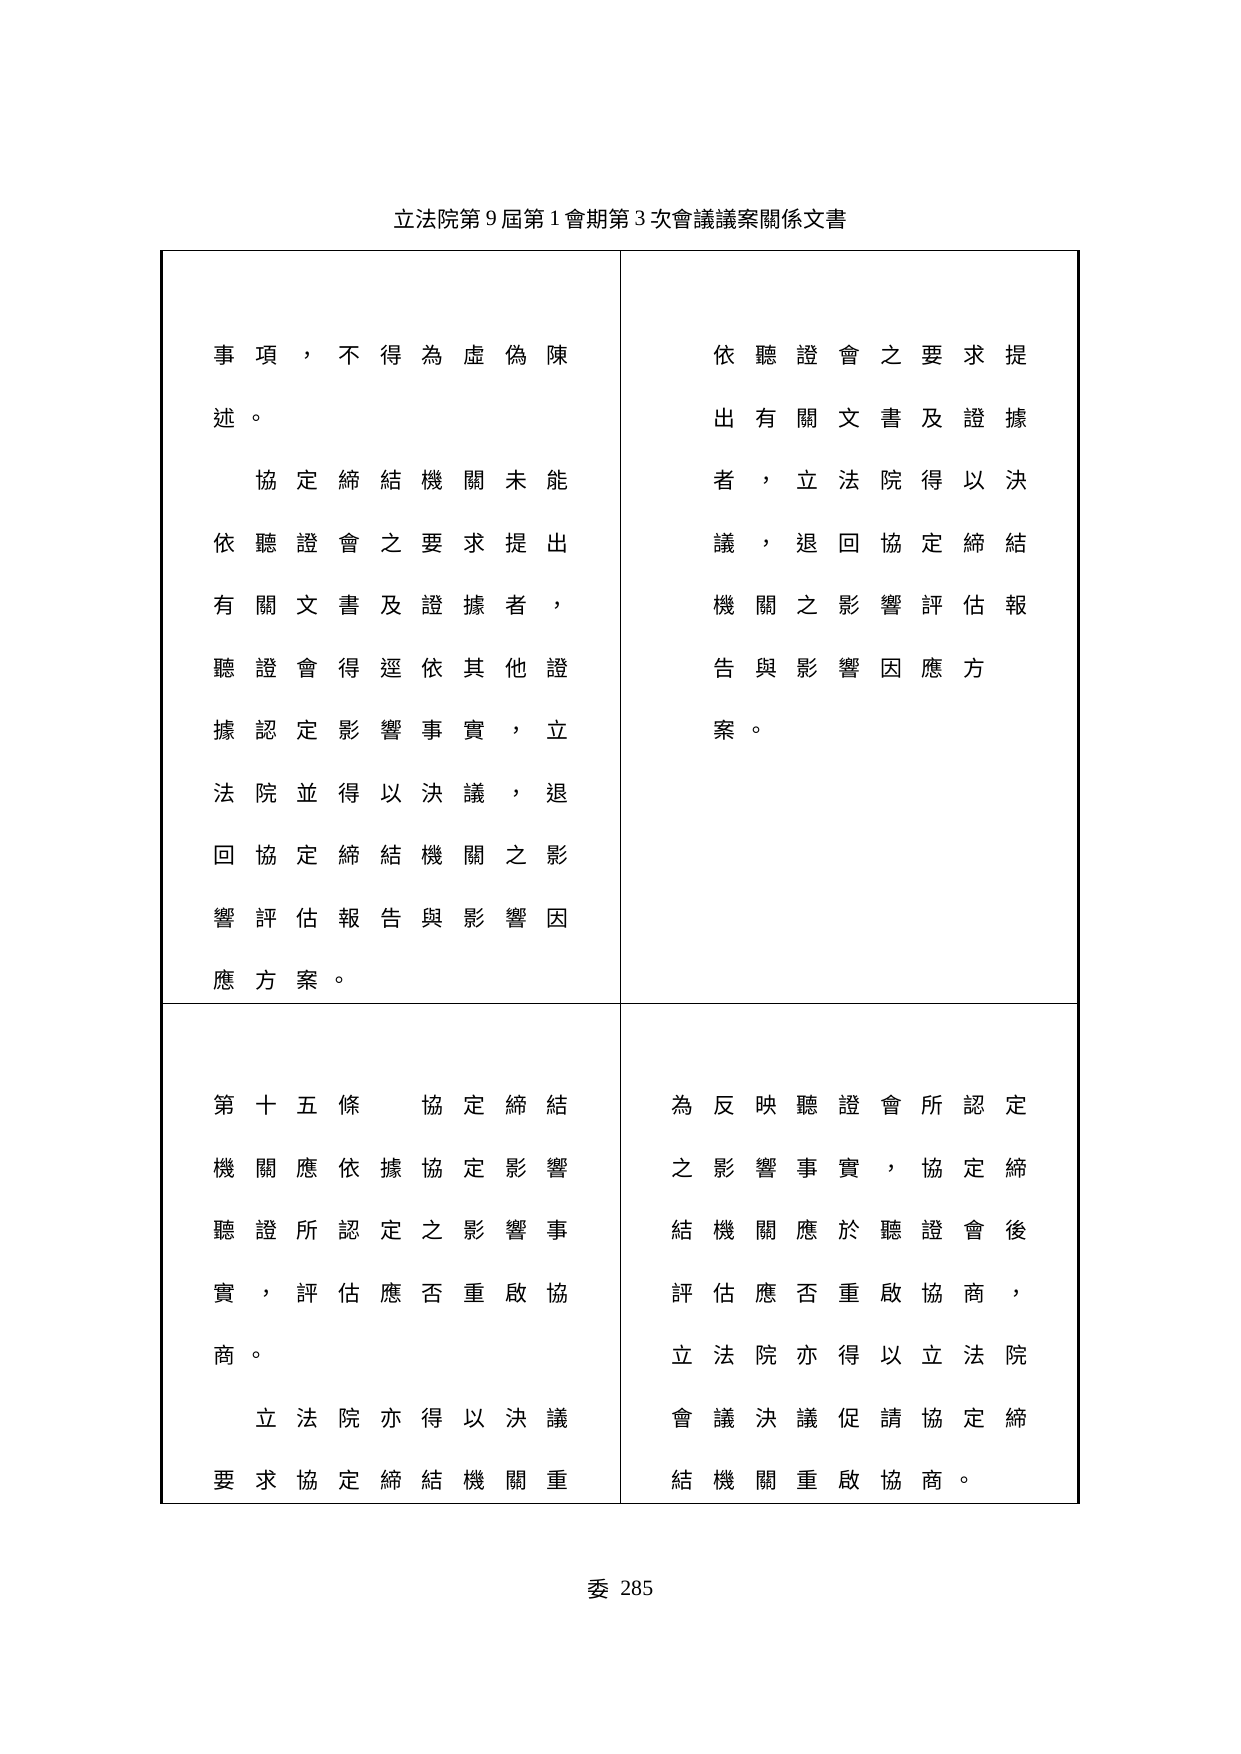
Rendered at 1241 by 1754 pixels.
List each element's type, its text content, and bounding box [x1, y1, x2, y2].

table_cell 事項，不得為虛偽陳述。 協定締結機關未能依聽證會之要求提出有關文書及證據者，聽證會得逕依其他證據認定影響事實，立法院並得以決議，退回協定締結機關之影響評估報告與影響因應方案。 [163, 251, 620, 1003]
table_cell 依聽證會之要求提出有關文書及證據者，立法院得以決議，退回協定締結機關之影響評估報告與影響因應方案。 [621, 251, 1077, 1003]
table_cell 第十五條 協定締結機關應依據協定影響聽證所認定之影響事實，評估應否重啟協商。 立法院亦得以決議要求協定締結機關重 [163, 1004, 620, 1503]
table_cell 為反映聽證會所認定之影響事實，協定締結機關應於聽證會後評估應否重啟協商，立法院亦得以立法院會議決議促請協定締結機關重啟協商。 [621, 1004, 1077, 1503]
